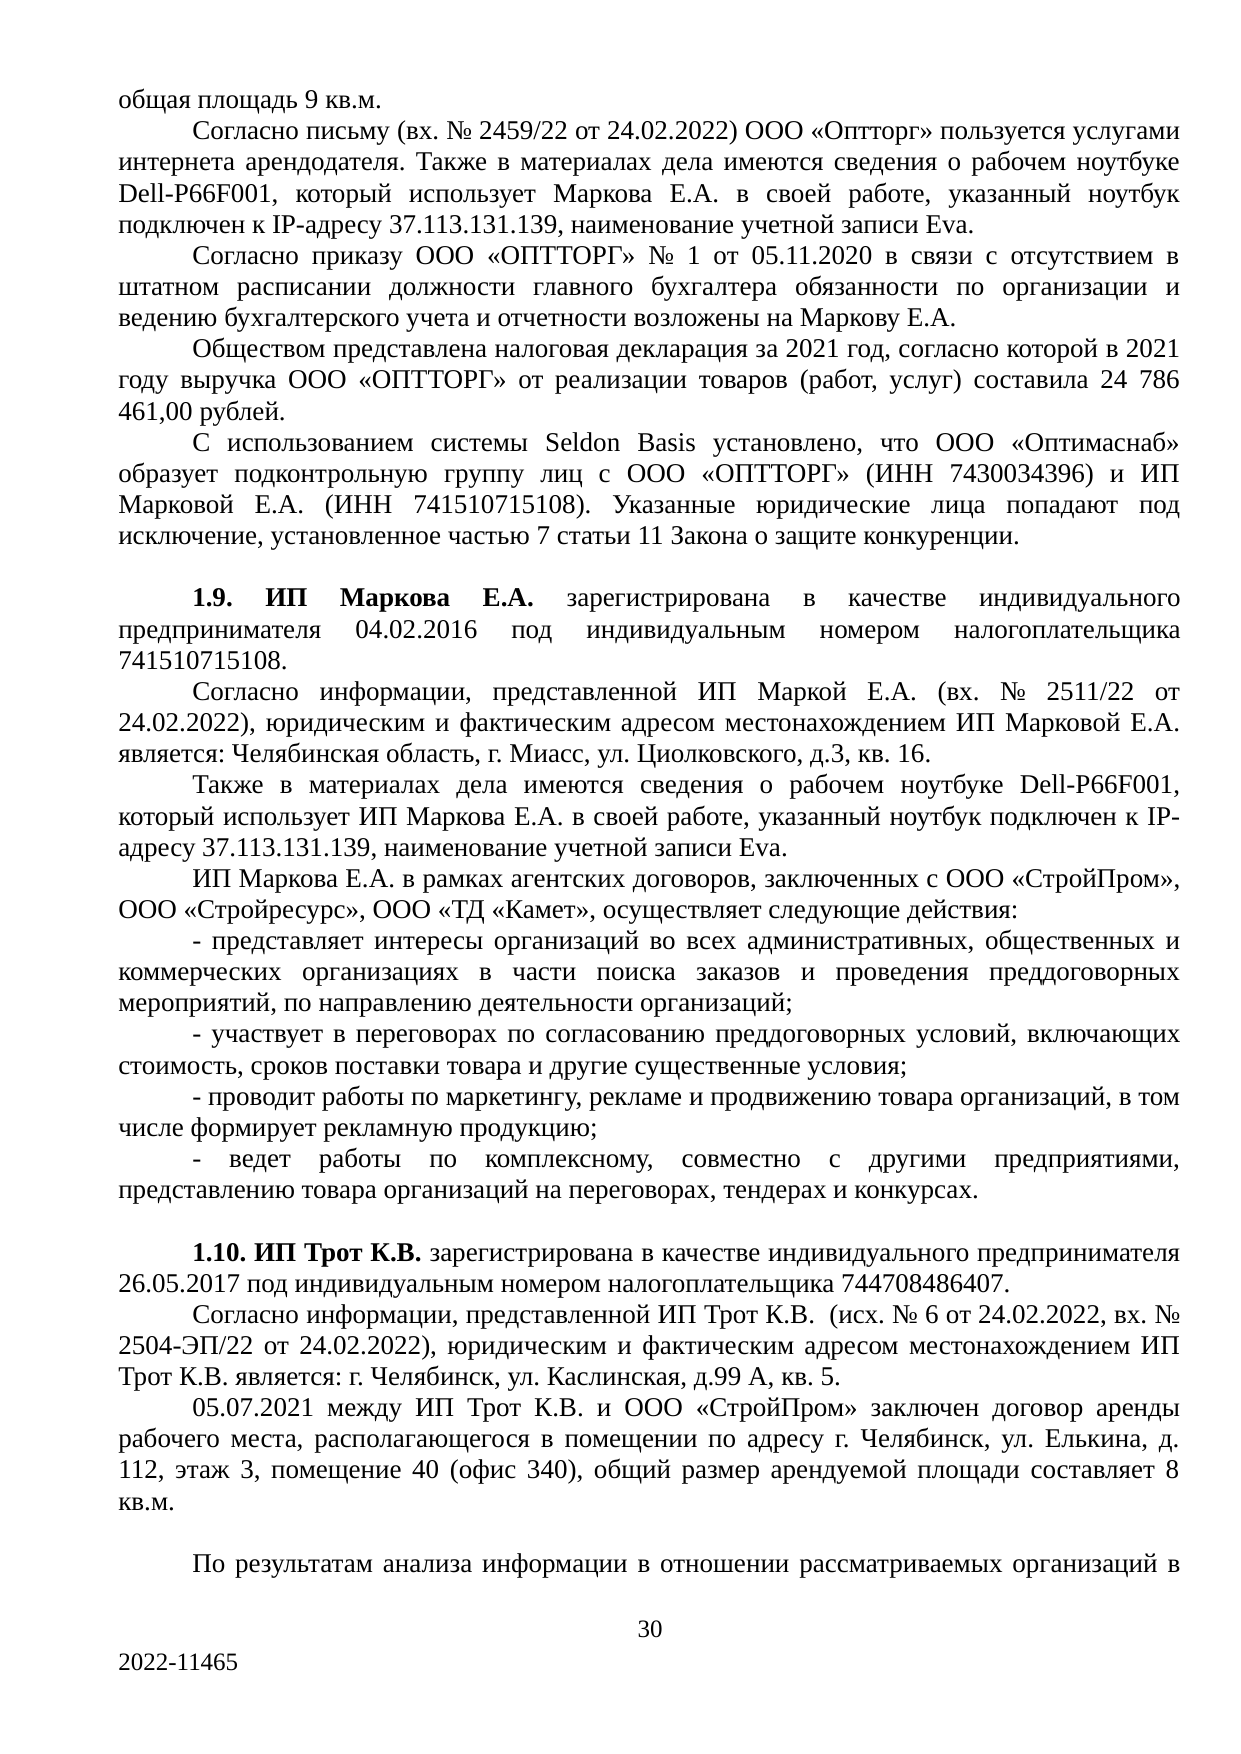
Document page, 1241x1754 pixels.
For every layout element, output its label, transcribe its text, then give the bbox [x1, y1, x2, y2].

text 1.10. ИП Трот К.В. зарегистрирована в качестве индивидуального предпринимателя 26.05.2017 под индивидуальным номером налогоплательщика 744708486407. [118, 1236, 1181, 1298]
text 05.07.2021 между ИП Трот К.В. и ООО «СтройПром» заключен договор аренды рабочего места, располагающегося в помещении по адресу г. Челябинск, ул. Елькина, д. 112, этаж 3, помещение 40 (офис 340), общий размер арендуемой площади составляет 8 кв.м. [118, 1391, 1181, 1516]
text Согласно письму (вх. № 2459/22 от 24.02.2022) ООО «Оптторг» пользуется услугами интернета арендодателя. Также в материалах дела имеются сведения о рабочем ноутбуке Dell-P66F001, который использует Маркова Е.А. в своей работе, указанный ноутбук подключен к IP-адресу 37.113.131.139, наименование учетной записи Eva. [118, 114, 1181, 239]
text - участвует в переговорах по согласованию преддоговорных условий, включающих стоимость, сроков поставки товара и другие существенные условия; [118, 1018, 1181, 1080]
text Согласно информации, представленной ИП Трот К.В. (исх. № 6 от 24.02.2022, вх. № 2504-ЭП/22 от 24.02.2022), юридическим и фактическим адресом местонахождением ИП Трот К.В. является: г. Челябинск, ул. Каслинская, д.99 А, кв. 5. [118, 1298, 1181, 1391]
text Обществом представлена налоговая декларация за 2021 год, согласно которой в 2021 году выручка ООО «ОПТТОРГ» от реализации товаров (работ, услуг) составила 24 786 461,00 рублей. [118, 332, 1181, 426]
text общая площадь 9 кв.м. [118, 83, 1181, 114]
text - проводит работы по маркетингу, рекламе и продвижению товара организаций, в том числе формирует рекламную продукцию; [118, 1080, 1181, 1142]
text 1.9. ИП Маркова Е.А. зарегистрирована в качестве индивидуального предпринимателя 04.02.2016 под индивидуальным номером налогоплательщика 741510715108. [118, 582, 1181, 675]
text С использованием системы Seldon Basis установлено, что ООО «Оптимаснаб» образует подконтрольную группу лиц с ООО «ОПТТОРГ» (ИНН 7430034396) и ИП Марковой Е.А. (ИНН 741510715108). Указанные юридические лица попадают под исключение, установленное частью 7 статьи 11 Закона о защите конкуренции. [118, 426, 1181, 550]
text Также в материалах дела имеются сведения о рабочем ноутбуке Dell-P66F001, который использует ИП Маркова Е.А. в своей работе, указанный ноутбук подключен к IP-адресу 37.113.131.139, наименование учетной записи Eva. [118, 768, 1181, 862]
text Согласно информации, представленной ИП Маркой Е.А. (вх. № 2511/22 от 24.02.2022), юридическим и фактическим адресом местонахождением ИП Марковой Е.А. является: Челябинская область, г. Миасс, ул. Циолковского, д.3, кв. 16. [118, 675, 1181, 768]
text Согласно приказу ООО «ОПТТОРГ» № 1 от 05.11.2020 в связи с отсутствием в штатном расписании должности главного бухгалтера обязанности по организации и ведению бухгалтерского учета и отчетности возложены на Маркову Е.А. [118, 239, 1181, 332]
text - представляет интересы организаций во всех административных, общественных и коммерческих организациях в части поиска заказов и проведения преддоговорных мероприятий, по направлению деятельности организаций; [118, 924, 1181, 1018]
text - ведет работы по комплексному, совместно с другими предприятиями, представлению товара организаций на переговорах, тендерах и конкурсах. [118, 1142, 1181, 1204]
text По результатам анализа информации в отношении рассматриваемых организаций в [118, 1547, 1181, 1578]
text ИП Маркова Е.А. в рамках агентских договоров, заключенных с ООО «СтройПром», ООО «Стройресурс», ООО «ТД «Камет», осуществляет следующие действия: [118, 862, 1181, 924]
